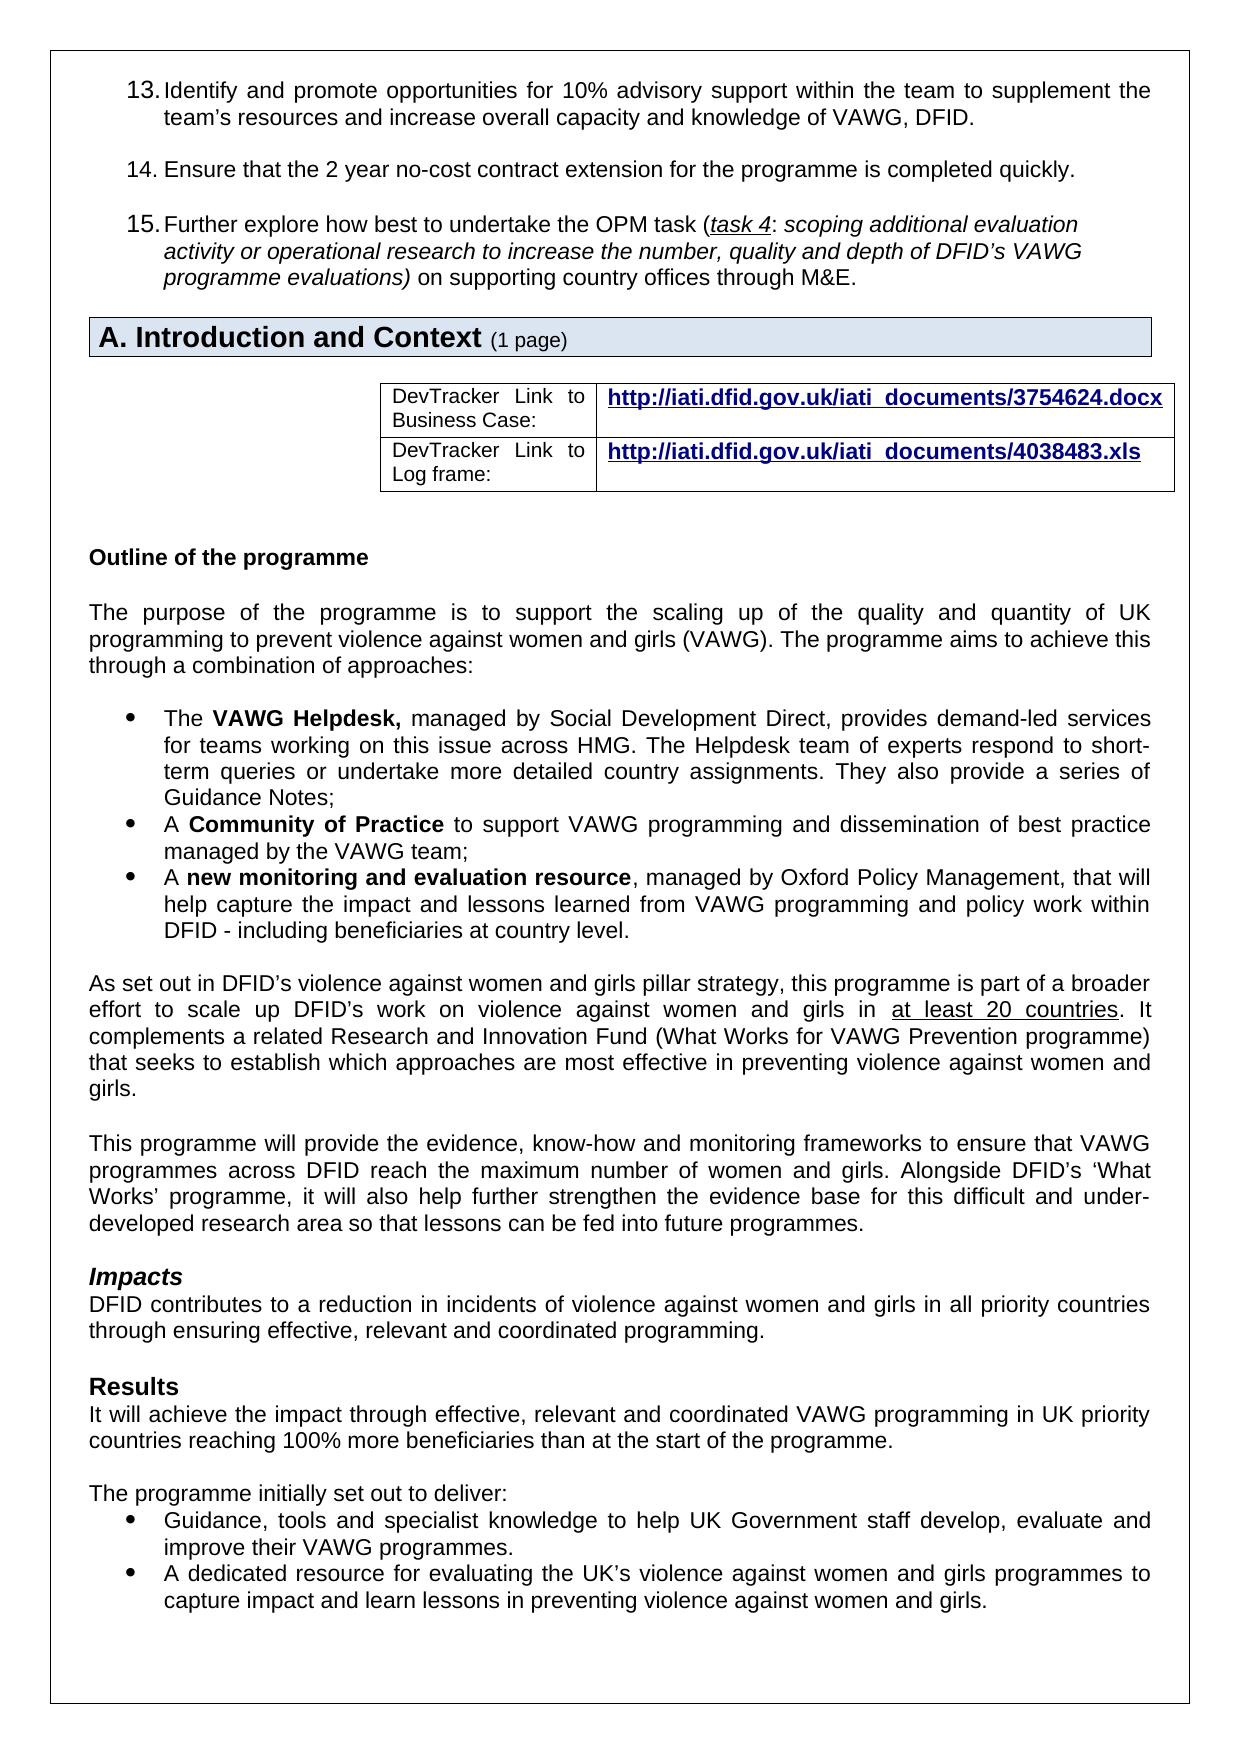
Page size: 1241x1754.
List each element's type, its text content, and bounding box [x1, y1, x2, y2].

text A. Introduction and Context (1 page) [90, 318, 1151, 356]
text Impacts [89, 1262, 1152, 1291]
text Results [89, 1372, 1152, 1401]
list Identify and promote opportunities for 10% advisory support within the team to supplement the team’s resources and increase overall capacity and knowledge of VAWG, DFID. [126, 75, 1152, 130]
text Outline of the programme [89, 544, 1152, 571]
table_cell DevTracker Link to Log frame: [381, 438, 596, 491]
list A dedicated resource for evaluating the UK’s violence against women and girls programmes to capture impact and learn lessons in preventing violence against women and girls. [126, 1560, 1152, 1613]
text This programme will provide the evidence, know-how and monitoring frameworks to ensure that VAWG programmes across DFID reach the maximum number of women and girls. Alongside DFID’s ‘What Works’ programme, it will also help further strengthen the evidence base for this difficult and under-developed research area so that lessons can be fed into future programmes. [89, 1130, 1152, 1236]
list Guidance, tools and specialist knowledge to help UK Government staff develop, evaluate and improve their VAWG programmes. [126, 1507, 1152, 1560]
table_header http://iati.dfid.gov.uk/iati_documents/3754624.docx [597, 384, 1174, 437]
text It will achieve the impact through effective, relevant and coordinated VAWG programming in UK priority countries reaching 100% more beneficiaries than at the start of the programme. [89, 1401, 1152, 1454]
table_header DevTracker Link to Business Case: [381, 384, 596, 437]
text The purpose of the programme is to support the scaling up of the quality and quantity of UK programming to prevent violence against women and girls (VAWG). The programme aims to achieve this through a combination of approaches: [89, 599, 1152, 678]
list The VAWG Helpdesk, managed by Social Development Direct, provides demand-led services for teams working on this issue across HMG. The Helpdesk team of experts respond to short-term queries or undertake more detailed country assignments. They also provide a series of Guidance Notes; [126, 705, 1152, 811]
list Ensure that the 2 year no-cost contract extension for the programme is completed quickly. [126, 156, 1152, 183]
table_cell http://iati.dfid.gov.uk/iati_documents/4038483.xls [597, 438, 1174, 491]
list Further explore how best to undertake the OPM task (task 4: scoping additional evaluation activity or operational research to increase the number, quality and depth of DFID’s VAWG programme evaluations) on supporting country offices through M&E. [126, 209, 1152, 291]
text As set out in DFID’s violence against women and girls pillar strategy, this programme is part of a broader effort to scale up DFID’s work on violence against women and girls in at least 20 countries. It complements a related Research and Innovation Fund (What Works for VAWG Prevention programme) that seeks to establish which approaches are most effective in preventing violence against women and girls. [89, 970, 1152, 1102]
text The programme initially set out to deliver: [89, 1480, 1152, 1507]
list A new monitoring and evaluation resource, managed by Oxford Policy Management, that will help capture the impact and lessons learned from VAWG programming and policy work within DFID - including beneficiaries at country level. [126, 864, 1152, 943]
text DFID contributes to a reduction in incidents of violence against women and girls in all priority countries through ensuring effective, relevant and coordinated programming. [89, 1291, 1152, 1344]
list A Community of Practice to support VAWG programming and dissemination of best practice managed by the VAWG team; [126, 811, 1152, 864]
